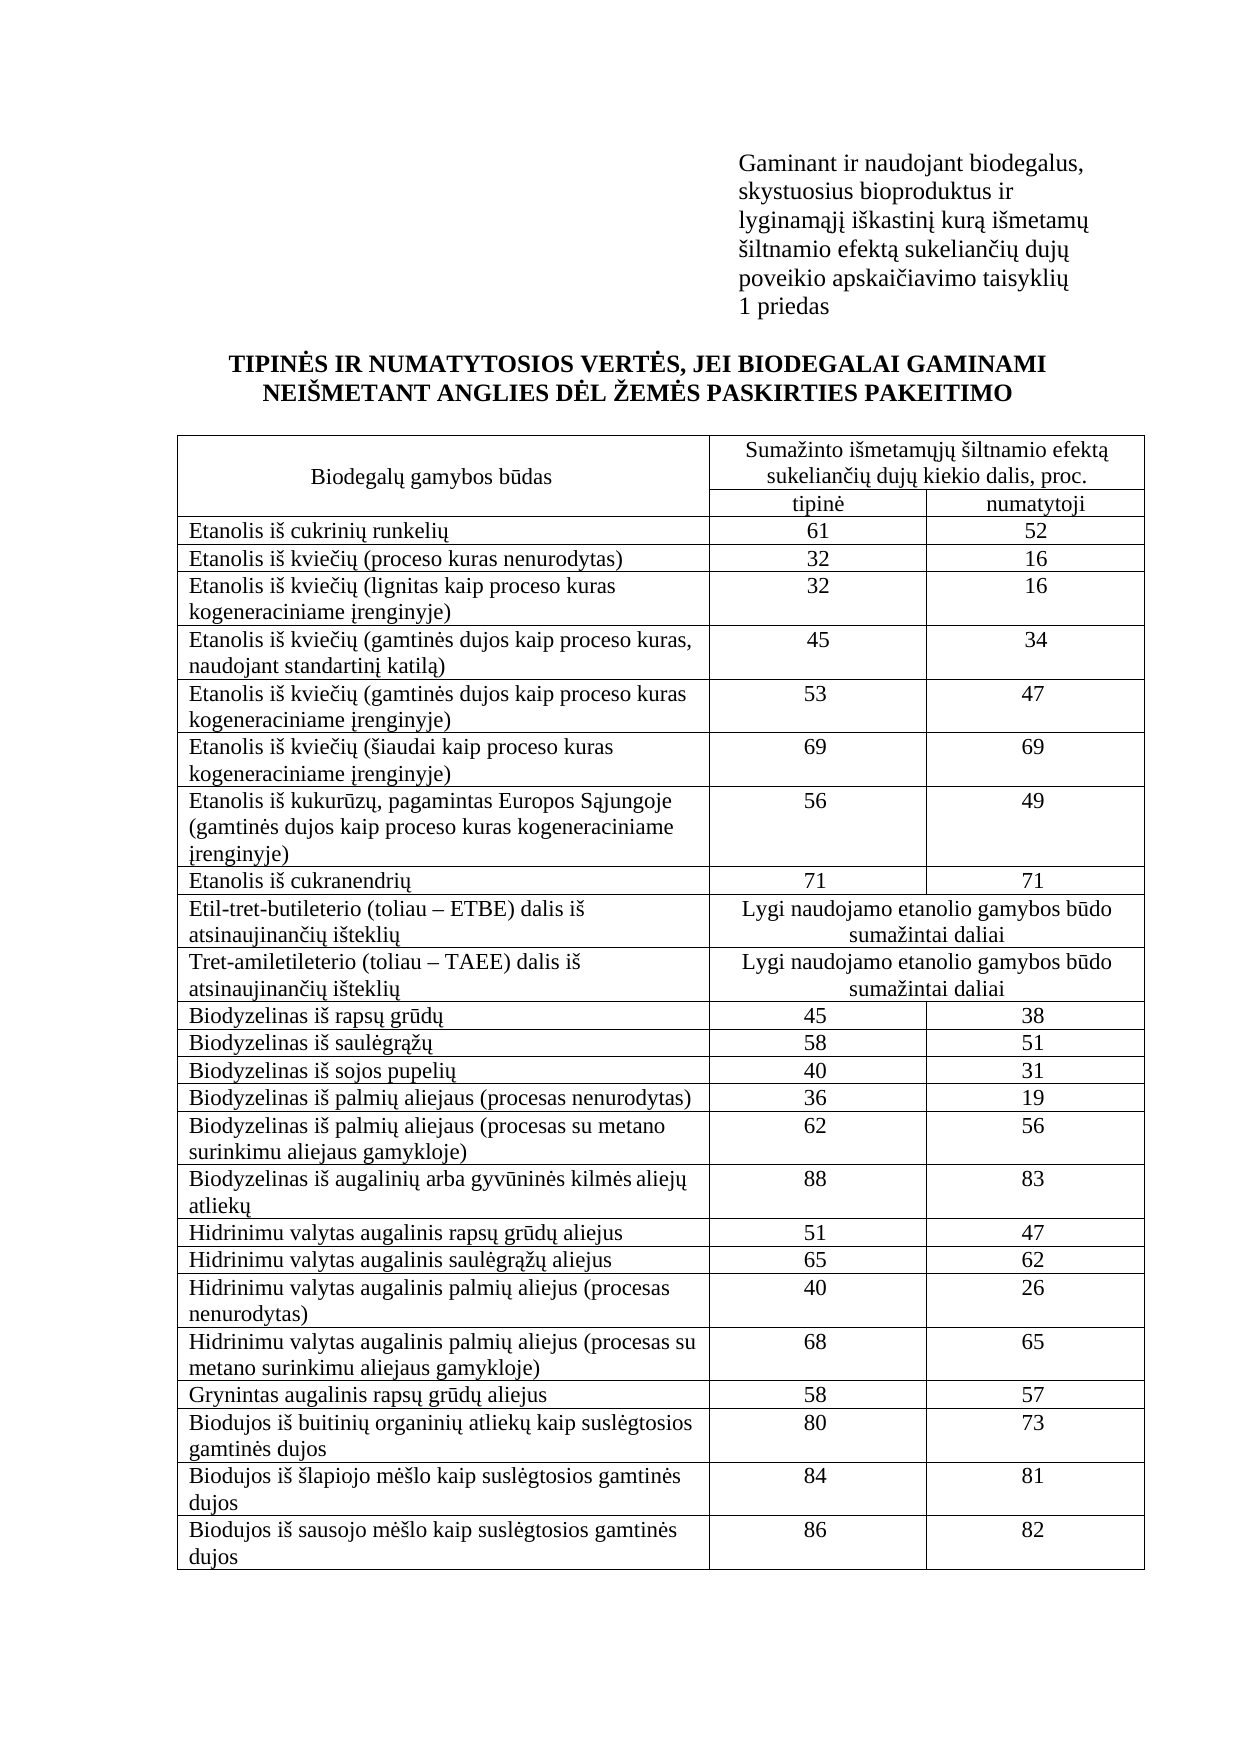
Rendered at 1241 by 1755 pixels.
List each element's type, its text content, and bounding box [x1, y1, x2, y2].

text Tipinės ir numatytosios vertės, jei biodegalai gaminami neišmetant anglies dėl žemės paskirties pakeitimo [177, 349, 1098, 406]
table_cell 47 [927, 1219, 1144, 1246]
table_cell 45 [710, 626, 926, 678]
table_cell 45 [710, 1002, 926, 1028]
table_cell Tret-amiletileterio (toliau – TAEE) dalis iš atsinaujinančių išteklių [178, 948, 709, 1001]
table_header Biodegalų gamybos būdas [178, 436, 709, 516]
table_cell Biodyzelinas iš augalinių arba gyvūninės kilmės aliejų atliekų [178, 1165, 709, 1218]
table_cell Etanolis iš kukurūzų, pagamintas Europos Sąjungoje (gamtinės dujos kaip proceso kuras kogeneraciniame įrenginyje) [178, 787, 709, 866]
table_cell 32 [710, 572, 926, 625]
table_cell 62 [710, 1112, 926, 1164]
table_cell 82 [927, 1516, 1144, 1569]
table_cell 51 [710, 1219, 926, 1246]
table_cell Grynintas augalinis rapsų grūdų aliejus [178, 1381, 709, 1408]
table_cell 81 [927, 1463, 1144, 1515]
table_cell 88 [710, 1165, 926, 1218]
table_cell Biodyzelinas iš palmių aliejaus (procesas su metano surinkimu aliejaus gamykloje) [178, 1112, 709, 1164]
table_cell Biodujos iš šlapiojo mėšlo kaip suslėgtosios gamtinės dujos [178, 1463, 709, 1515]
table_cell Etanolis iš kviečių (šiaudai kaip proceso kuras kogeneraciniame įrenginyje) [178, 733, 709, 786]
table_cell 65 [710, 1247, 926, 1273]
table_header Sumažinto išmetamųjų šiltnamio efektą sukeliančių dujų kiekio dalis, proc. [710, 436, 1144, 489]
table_cell Etil-tret-butileterio (toliau – ETBE) dalis iš atsinaujinančių išteklių [178, 895, 709, 947]
table_cell 65 [927, 1328, 1144, 1380]
text 1 priedas [738, 291, 1122, 320]
table_cell [177, 1570, 1144, 1596]
table_cell 40 [710, 1057, 926, 1083]
table_cell 53 [710, 680, 926, 732]
table_cell 56 [927, 1112, 1144, 1164]
table_cell Etanolis iš kviečių (gamtinės dujos kaip proceso kuras kogeneraciniame įrenginyje) [178, 680, 709, 732]
table_cell 40 [710, 1274, 926, 1327]
table_cell 52 [927, 517, 1144, 544]
table_cell 19 [927, 1084, 1144, 1111]
table_cell Etanolis iš kviečių (gamtinės dujos kaip proceso kuras, naudojant standartinį katilą) [178, 626, 709, 678]
table_cell 32 [710, 545, 926, 571]
table_cell Lygi naudojamo etanolio gamybos būdo sumažintai daliai [710, 948, 1144, 1001]
table_cell 57 [927, 1381, 1144, 1408]
table_cell 49 [927, 787, 1144, 866]
table_cell 16 [927, 572, 1144, 625]
table_cell Biodyzelinas iš sojos pupelių [178, 1057, 709, 1083]
table_cell 58 [710, 1381, 926, 1408]
table_cell 83 [927, 1165, 1144, 1218]
table_cell 62 [927, 1247, 1144, 1273]
table_cell 58 [710, 1030, 926, 1056]
table_cell tipinė [710, 490, 926, 516]
table_cell 86 [710, 1516, 926, 1569]
table_cell 61 [710, 517, 926, 544]
table_cell Hidrinimu valytas augalinis palmių aliejus (procesas su metano surinkimu aliejaus gamykloje) [178, 1328, 709, 1380]
table_cell 80 [710, 1409, 926, 1462]
table_cell 68 [710, 1328, 926, 1380]
table_cell Biodyzelinas iš saulėgrąžų [178, 1030, 709, 1056]
table_cell Lygi naudojamo etanolio gamybos būdo sumažintai daliai [710, 895, 1144, 947]
table_cell 36 [710, 1084, 926, 1111]
table_cell Biodyzelinas iš rapsų grūdų [178, 1002, 709, 1028]
table_cell Hidrinimu valytas augalinis palmių aliejus (procesas nenurodytas) [178, 1274, 709, 1327]
table_cell 71 [927, 867, 1144, 893]
table_cell 38 [927, 1002, 1144, 1028]
table_cell 73 [927, 1409, 1144, 1462]
table_cell 26 [927, 1274, 1144, 1327]
table_cell Etanolis iš kviečių (proceso kuras nenurodytas) [178, 545, 709, 571]
table_cell 16 [927, 545, 1144, 571]
table_cell Hidrinimu valytas augalinis rapsų grūdų aliejus [178, 1219, 709, 1246]
table_cell Hidrinimu valytas augalinis saulėgrąžų aliejus [178, 1247, 709, 1273]
table_cell Etanolis iš cukranendrių [178, 867, 709, 893]
table_cell Biodujos iš buitinių organinių atliekų kaip suslėgtosios gamtinės dujos [178, 1409, 709, 1462]
table_cell 34 [927, 626, 1144, 678]
table_cell Etanolis iš cukrinių runkelių [178, 517, 709, 544]
table_cell 69 [710, 733, 926, 786]
table_cell 47 [927, 680, 1144, 732]
table_cell Etanolis iš kviečių (lignitas kaip proceso kuras kogeneraciniame įrenginyje) [178, 572, 709, 625]
table_cell 71 [710, 867, 926, 893]
table_cell 51 [927, 1030, 1144, 1056]
table_cell 84 [710, 1463, 926, 1515]
table_cell Biodujos iš sausojo mėšlo kaip suslėgtosios gamtinės dujos [178, 1516, 709, 1569]
table_cell 69 [927, 733, 1144, 786]
table_cell numatytoji [927, 490, 1144, 516]
table_cell 56 [710, 787, 926, 866]
table_cell Biodyzelinas iš palmių aliejaus (procesas nenurodytas) [178, 1084, 709, 1111]
text Gaminant ir naudojant biodegalus, skystuosius bioproduktus ir lyginamąjį iškastinį kurą išmetamų šiltnamio efektą sukeliančių dujų poveikio apskaičiavimo taisyklių [738, 148, 1122, 291]
table_cell 31 [927, 1057, 1144, 1083]
